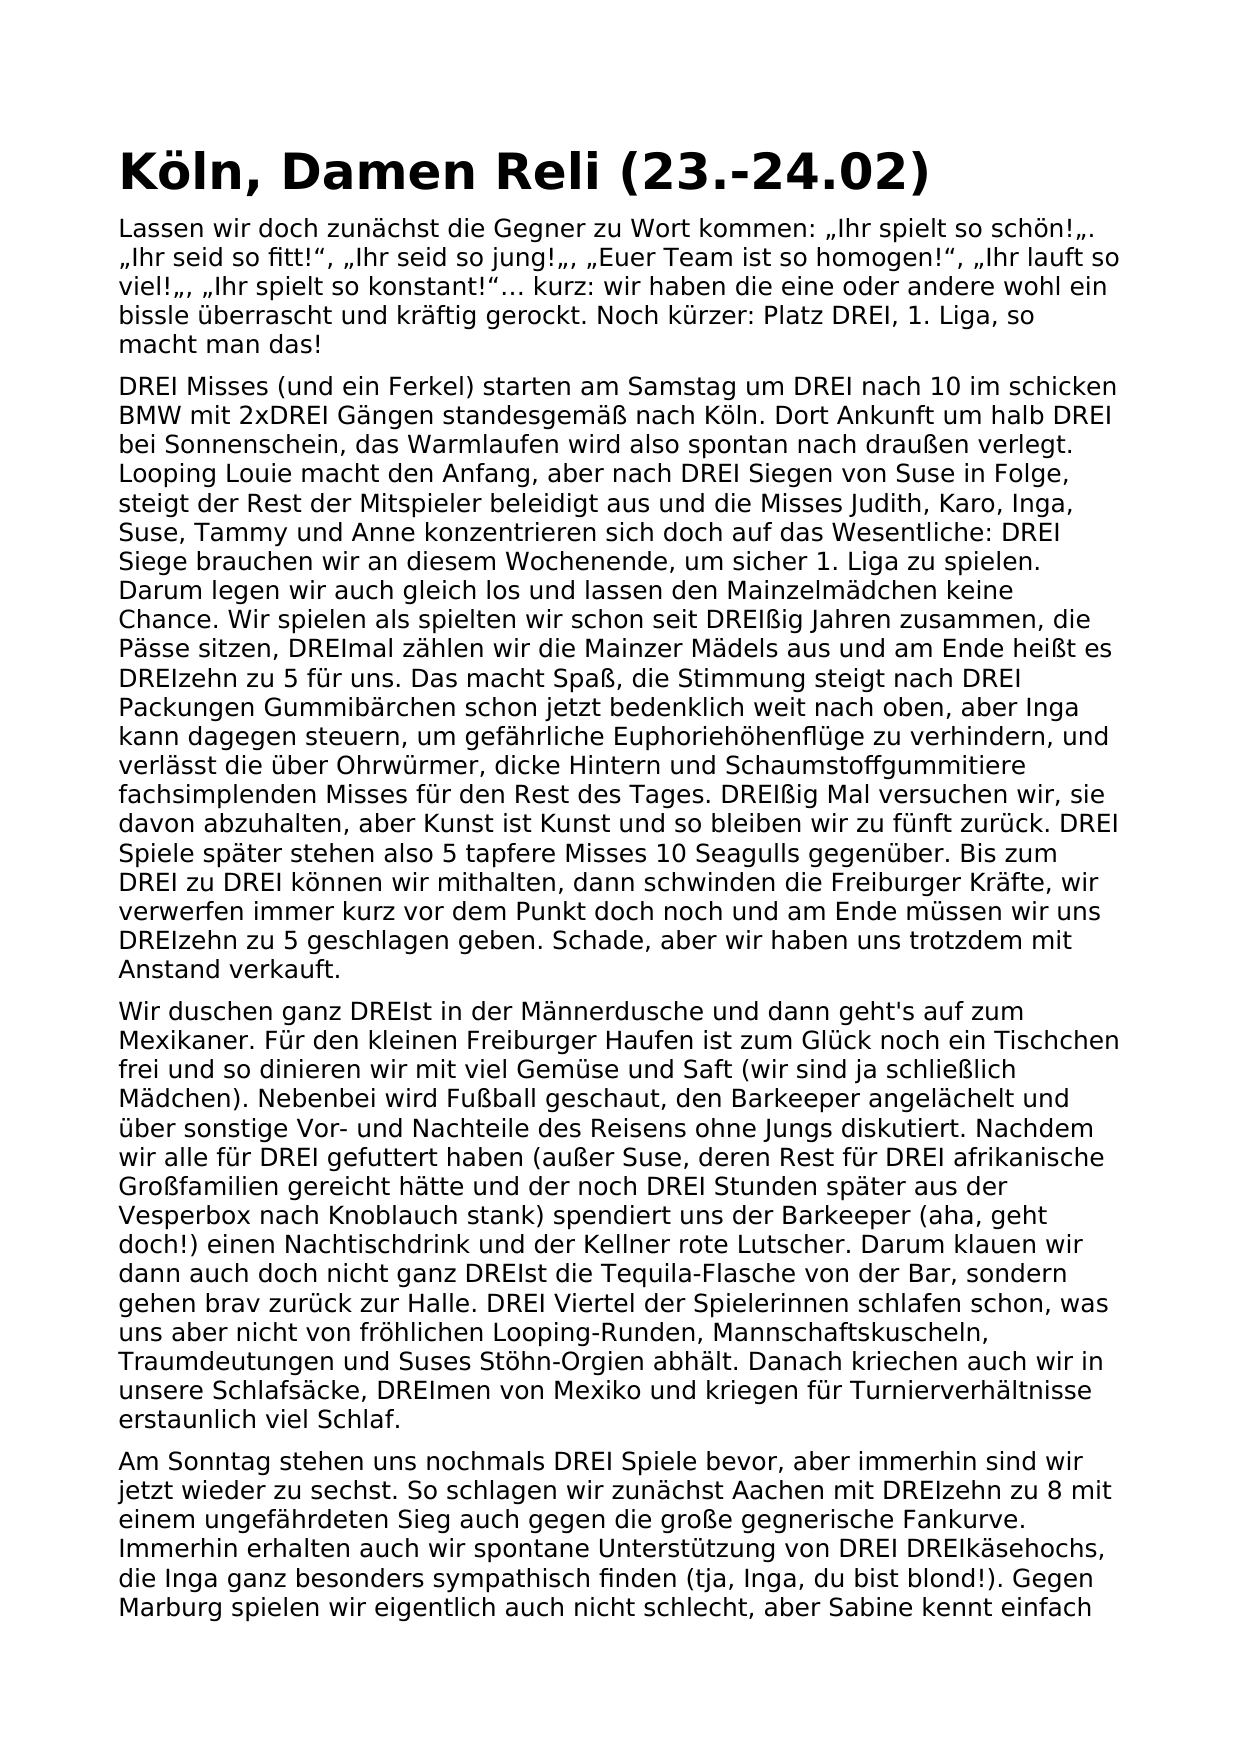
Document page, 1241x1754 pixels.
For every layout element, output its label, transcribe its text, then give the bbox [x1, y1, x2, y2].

text Am Sonntag stehen uns nochmals DREI Spiele bevor, aber immerhin sind wir jetzt wieder zu sechst. So schlagen wir zunächst Aachen mit DREIzehn zu 8 mit einem ungefährdeten Sieg auch gegen die große gegnerische Fankurve. Immerhin erhalten auch wir spontane Unterstützung von DREI DREIkäsehochs, die Inga ganz besonders sympathisch finden (tja, Inga, du bist blond!). Gegen Marburg spielen wir eigentlich auch nicht schlecht, aber Sabine kennt einfach [118, 1447, 1122, 1622]
subtitle Köln, Damen Reli (23.-24.02) [118, 143, 1122, 201]
text Lassen wir doch zunächst die Gegner zu Wort kommen: „Ihr spielt so schön!„. „Ihr seid so fitt!“, „Ihr seid so jung!„, „Euer Team ist so homogen!“, „Ihr lauft so viel!„, „Ihr spielt so konstant!“… kurz: wir haben die eine oder andere wohl ein bissle überrascht und kräftig gerockt. Noch kürzer: Platz DREI, 1. Liga, so macht man das! [118, 214, 1122, 360]
text Wir duschen ganz DREIst in der Männerdusche und dann geht's auf zum Mexikaner. Für den kleinen Freiburger Haufen ist zum Glück noch ein Tischchen frei und so dinieren wir mit viel Gemüse und Saft (wir sind ja schließlich Mädchen). Nebenbei wird Fußball geschaut, den Barkeeper angelächelt und über sonstige Vor- und Nachteile des Reisens ohne Jungs diskutiert. Nachdem wir alle für DREI gefuttert haben (außer Suse, deren Rest für DREI afrikanische Großfamilien gereicht hätte und der noch DREI Stunden später aus der Vesperbox nach Knoblauch stank) spendiert uns der Barkeeper (aha, geht doch!) einen Nachtischdrink und der Kellner rote Lutscher. Darum klauen wir dann auch doch nicht ganz DREIst die Tequila-Flasche von der Bar, sondern gehen brav zurück zur Halle. DREI Viertel der Spielerinnen schlafen schon, was uns aber nicht von fröhlichen Looping-Runden, Mannschaftskuscheln, Traumdeutungen und Suses Stöhn-Orgien abhält. Danach kriechen auch wir in unsere Schlafsäcke, DREImen von Mexiko und kriegen für Turnierverhältnisse erstaunlich viel Schlaf. [118, 997, 1122, 1435]
text DREI Misses (und ein Ferkel) starten am Samstag um DREI nach 10 im schicken BMW mit 2xDREI Gängen standesgemäß nach Köln. Dort Ankunft um halb DREI bei Sonnenschein, das Warmlaufen wird also spontan nach draußen verlegt. Looping Louie macht den Anfang, aber nach DREI Siegen von Suse in Folge, steigt der Rest der Mitspieler beleidigt aus und die Misses Judith, Karo, Inga, Suse, Tammy und Anne konzentrieren sich doch auf das Wesentliche: DREI Siege brauchen wir an diesem Wochenende, um sicher 1. Liga zu spielen. Darum legen wir auch gleich los und lassen den Mainzelmädchen keine Chance. Wir spielen als spielten wir schon seit DREIßig Jahren zusammen, die Pässe sitzen, DREImal zählen wir die Mainzer Mädels aus und am Ende heißt es DREIzehn zu 5 für uns. Das macht Spaß, die Stimmung steigt nach DREI Packungen Gummibärchen schon jetzt bedenklich weit nach oben, aber Inga kann dagegen steuern, um gefährliche Euphoriehöhenflüge zu verhindern, und verlässt die über Ohrwürmer, dicke Hintern und Schaumstoffgummitiere fachsimplenden Misses für den Rest des Tages. DREIßig Mal versuchen wir, sie davon abzuhalten, aber Kunst ist Kunst und so bleiben wir zu fünft zurück. DREI Spiele später stehen also 5 tapfere Misses 10 Seagulls gegenüber. Bis zum DREI zu DREI können wir mithalten, dann schwinden die Freiburger Kräfte, wir verwerfen immer kurz vor dem Punkt doch noch und am Ende müssen wir uns DREIzehn zu 5 geschlagen geben. Schade, aber wir haben uns trotzdem mit Anstand verkauft. [118, 372, 1122, 985]
